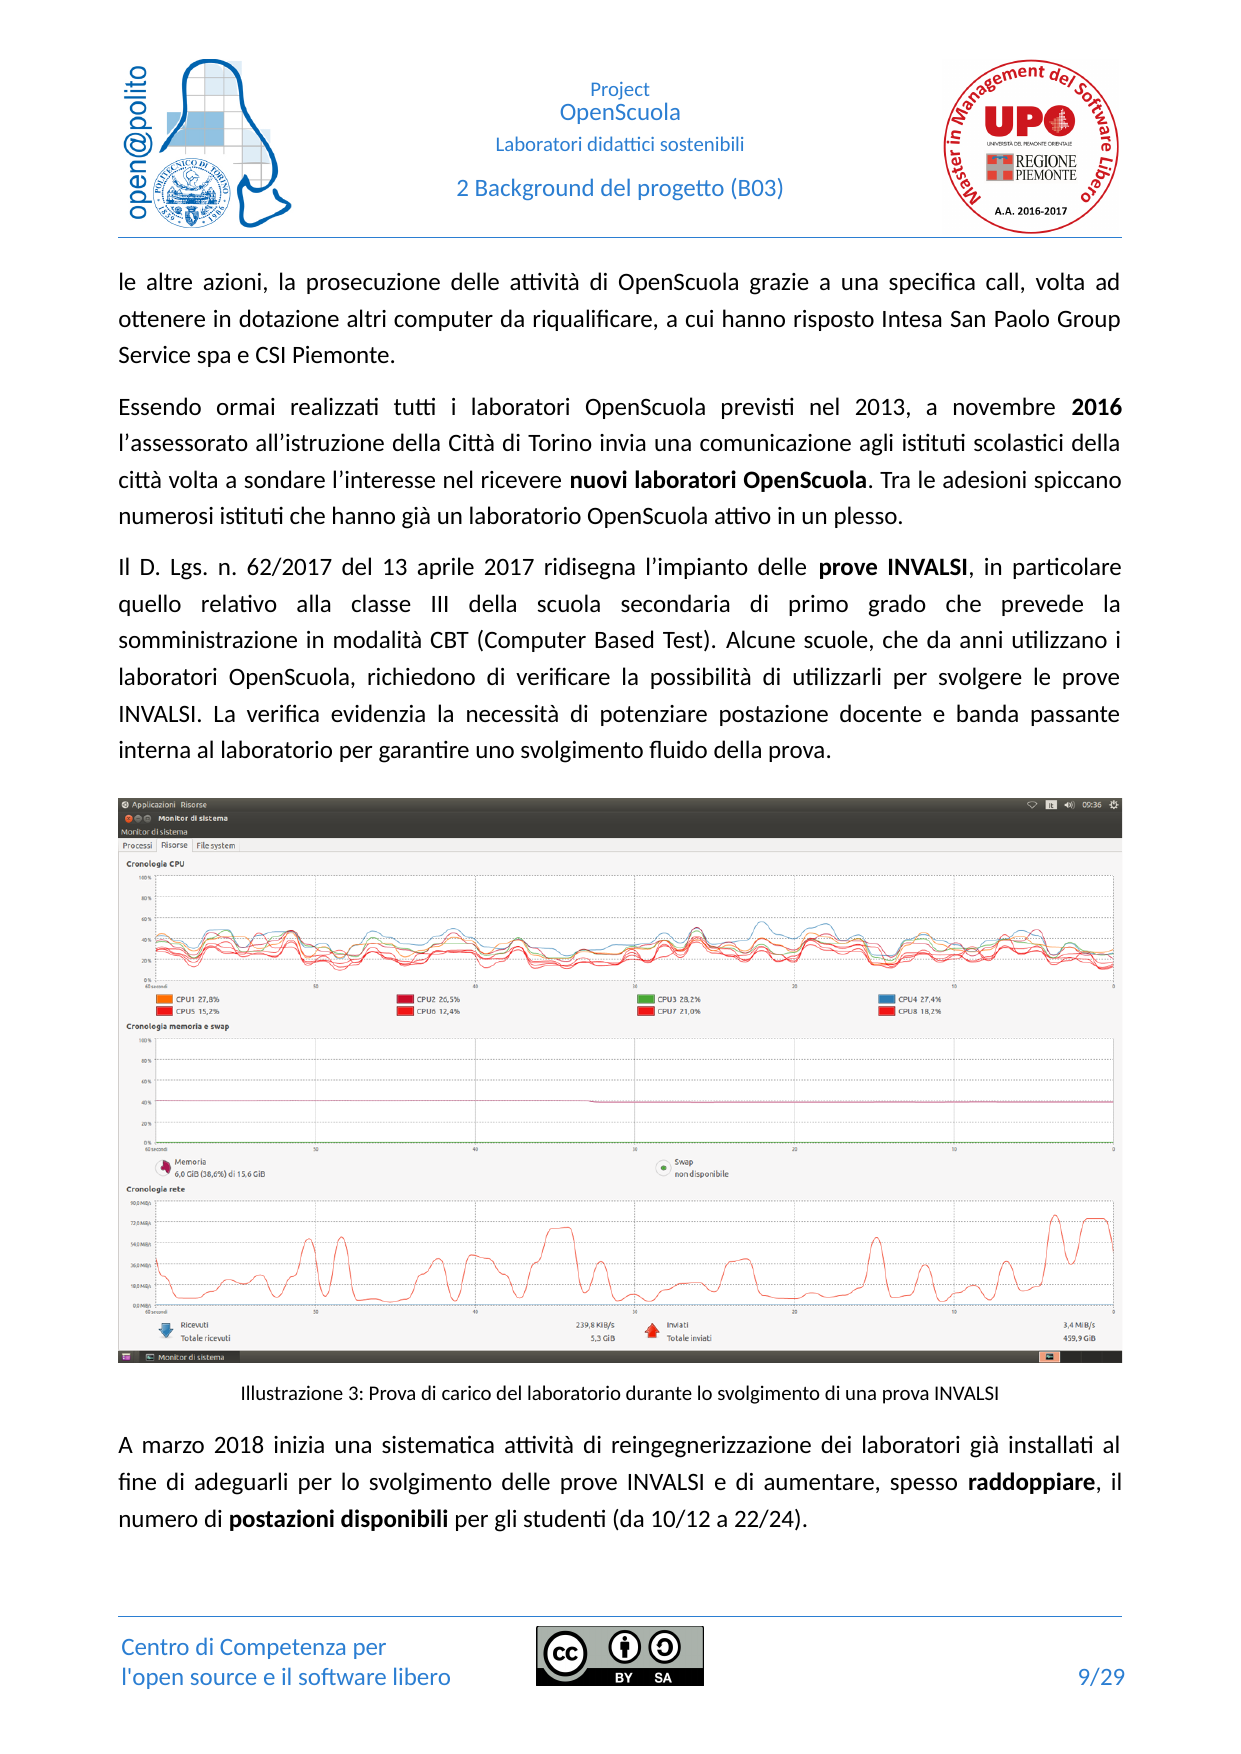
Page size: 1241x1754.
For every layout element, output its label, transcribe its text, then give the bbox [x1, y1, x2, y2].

text Il D. Lgs. n. 62/2017 del 13 aprile 2017 ridisegna l’impianto delle prove INVALSI, in particolare quello relativo alla classe III della scuola secondaria di primo grado che prevede la somministrazione in modalità CBT (Computer Based Test). Alcune scuole, che da anni utilizzano i laboratori OpenScuola, richiedono di verificare la possibilità di utilizzarli per svolgere le prove INVALSI. La verifica evidenzia la necessità di potenziare postazione docente e banda passante interna al laboratorio per garantire uno svolgimento fluido della prova. [118, 551, 1122, 765]
picture [118, 59, 296, 228]
text Nel 2015 il successivo protocollo di intesa tra Città di Torino, Politecnico di Torino, Università degli Studi di Torino, Ufficio Scolastico Regionale per il Piemonte, per il progetto Scuola 2.0 prevede, tra le altre azioni, la prosecuzione delle attività di OpenScuola grazie a una specifica call, volta ad ottenere in dotazione altri computer da riqualificare, a cui hanno risposto Intesa San Paolo Group Service spa e CSI Piemonte. [118, 266, 1122, 370]
text Essendo ormai realizzati tutti i laboratori OpenScuola previsti nel 2013, a novembre 2016 l’assessorato all’istruzione della Città di Torino invia una comunicazione agli istituti scolastici della città volta a sondare l’interesse nel ricevere nuovi laboratori OpenScuola. Tra le adesioni spiccano numerosi istituti che hanno già un laboratorio OpenScuola attivo in un plesso. [118, 391, 1122, 531]
picture [942, 59, 1120, 235]
picture [536, 1626, 704, 1686]
text A marzo 2018 inizia una sistematica attività di reingegnerizzazione dei laboratori già installati al fine di adeguarli per lo svolgimento delle prove INVALSI e di aumentare, spesso raddoppiare, il numero di postazioni disponibili per gli studenti (da 10/12 a 22/24). [118, 1406, 1122, 1533]
text [118, 786, 1122, 798]
picture [118, 798, 1123, 1363]
text Illustrazione 3: Prova di carico del laboratorio durante lo svolgimento di una prova INVALSI [118, 1363, 1122, 1406]
